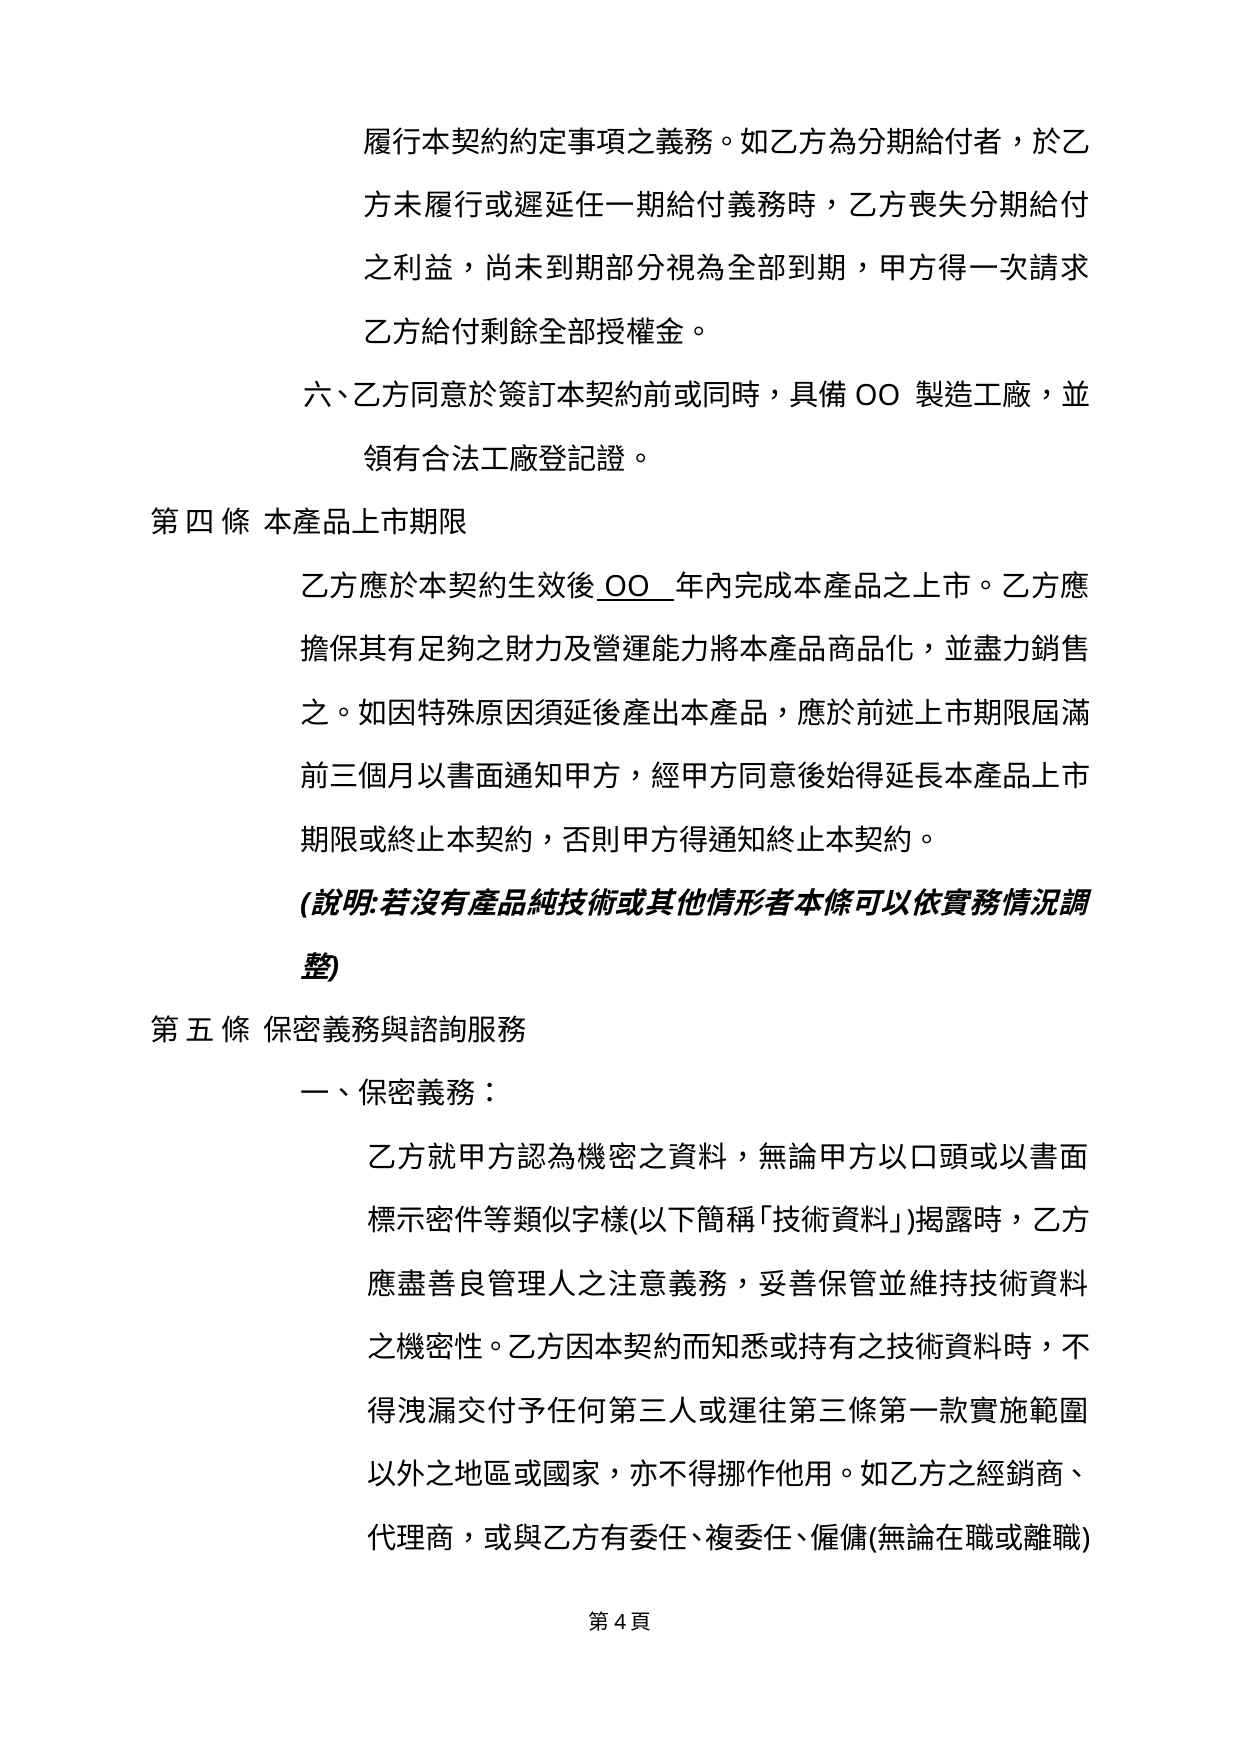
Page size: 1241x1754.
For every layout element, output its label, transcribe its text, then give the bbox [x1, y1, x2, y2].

text 乙方就甲方認為機密之資料，無論甲方以口頭或以書面標示密件等類似字樣(以下簡稱「技術資料」)揭露時，乙方應盡善良管理人之注意義務，妥善保管並維持技術資料之機密性。乙方因本契約而知悉或持有之技術資料時，不得洩漏交付予任何第三人或運往第三條第一款實施範圍以外之地區或國家，亦不得挪作他用。如乙方之經銷商、代理商，或與乙方有委任、複委任、僱傭(無論在職或離職) [367, 1133, 1090, 1557]
subtitle 第 四 條 本產品上市期限 [150, 499, 1090, 541]
text 乙方應於本契約生效後 OO 年內完成本產品之上市。乙方應擔保其有足夠之財力及營運能力將本產品商品化，並盡力銷售之。如因特殊原因須延後產出本產品，應於前述上市期限屆滿前三個月以書面通知甲方，經甲方同意後始得延長本產品上市期限或終止本契約，否則甲方得通知終止本契約。 [300, 562, 1090, 858]
text 履行本契約約定事項之義務。如乙方為分期給付者，於乙方未履行或遲延任一期給付義務時，乙方喪失分期給付之利益，尚未到期部分視為全部到期，甲方得一次請求乙方給付剩餘全部授權金。 [304, 118, 1090, 351]
text (說明:若沒有產品純技術或其他情形者本條可以依實務情況調整) [300, 879, 1090, 986]
subtitle 第 五 條 保密義務與諮詢服務 [150, 1007, 1090, 1049]
text 一、保密義務： [300, 1070, 1090, 1112]
text 六、乙方同意於簽訂本契約前或同時，具備 OO 製造工廠，並領有合法工廠登記證。 [304, 372, 1090, 478]
